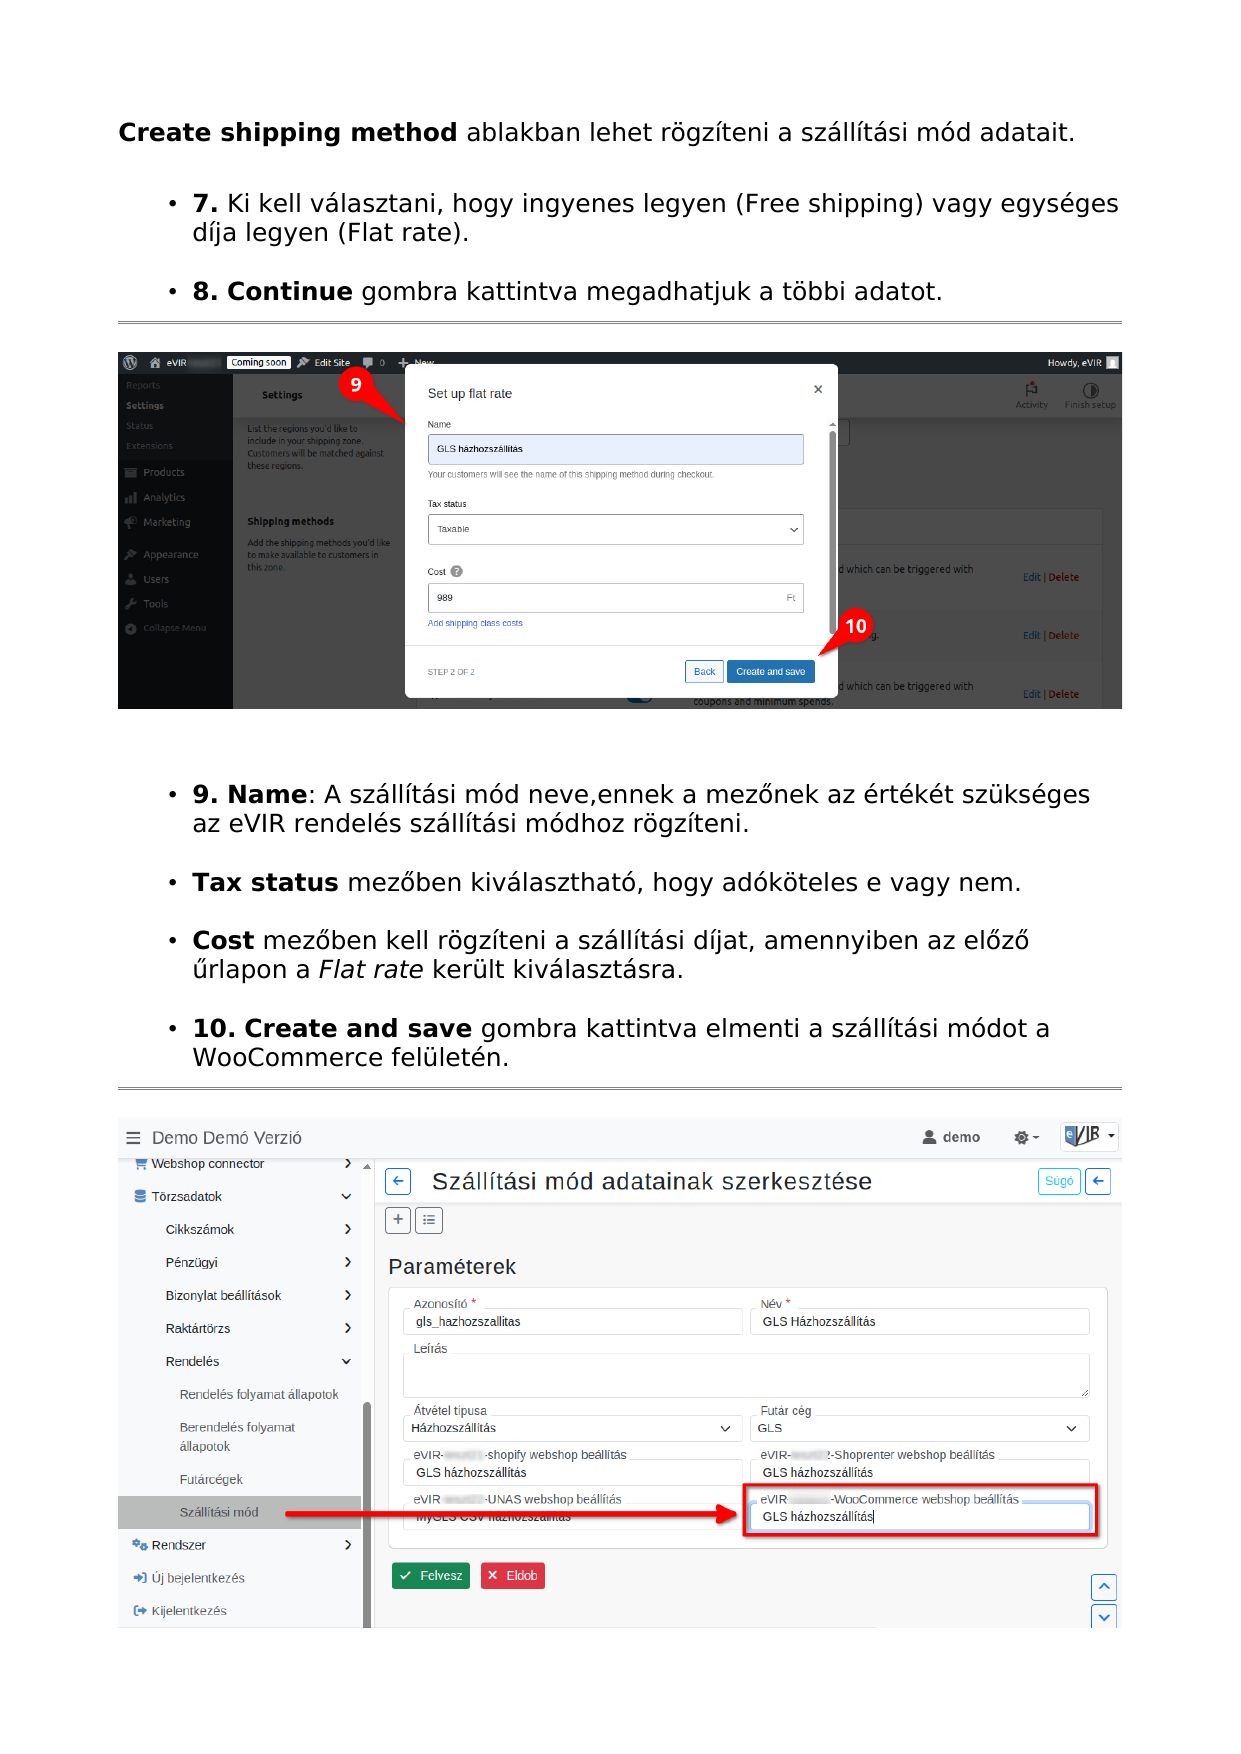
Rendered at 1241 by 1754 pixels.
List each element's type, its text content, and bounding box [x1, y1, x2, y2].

picture [118, 352, 1123, 709]
text Create shipping method ablakban lehet rögzíteni a szállítási mód adatait. [118, 118, 1122, 147]
list 7. Ki kell választani, hogy ingyenes legyen (Free shipping) vagy egységes díja legyen (Flat rate). [177, 189, 1122, 248]
list Tax status mezőben kiválasztható, hogy adóköteles e vagy nem. [177, 868, 1122, 897]
picture [118, 1118, 1123, 1628]
list Cost mezőben kell rögzíteni a szállítási díjat, amennyiben az előző űrlapon a Flat rate került kiválasztásra. [177, 926, 1122, 985]
list 8. Continue gombra kattintva megadhatjuk a többi adatot. [177, 277, 1122, 306]
list 10. Create and save gombra kattintva elmenti a szállítási módot a WooCommerce felületén. [177, 1014, 1122, 1073]
list 9. Name: A szállítási mód neve,ennek a mezőnek az értékét szükséges az eVIR rendelés szállítási módhoz rögzíteni. [177, 780, 1122, 838]
